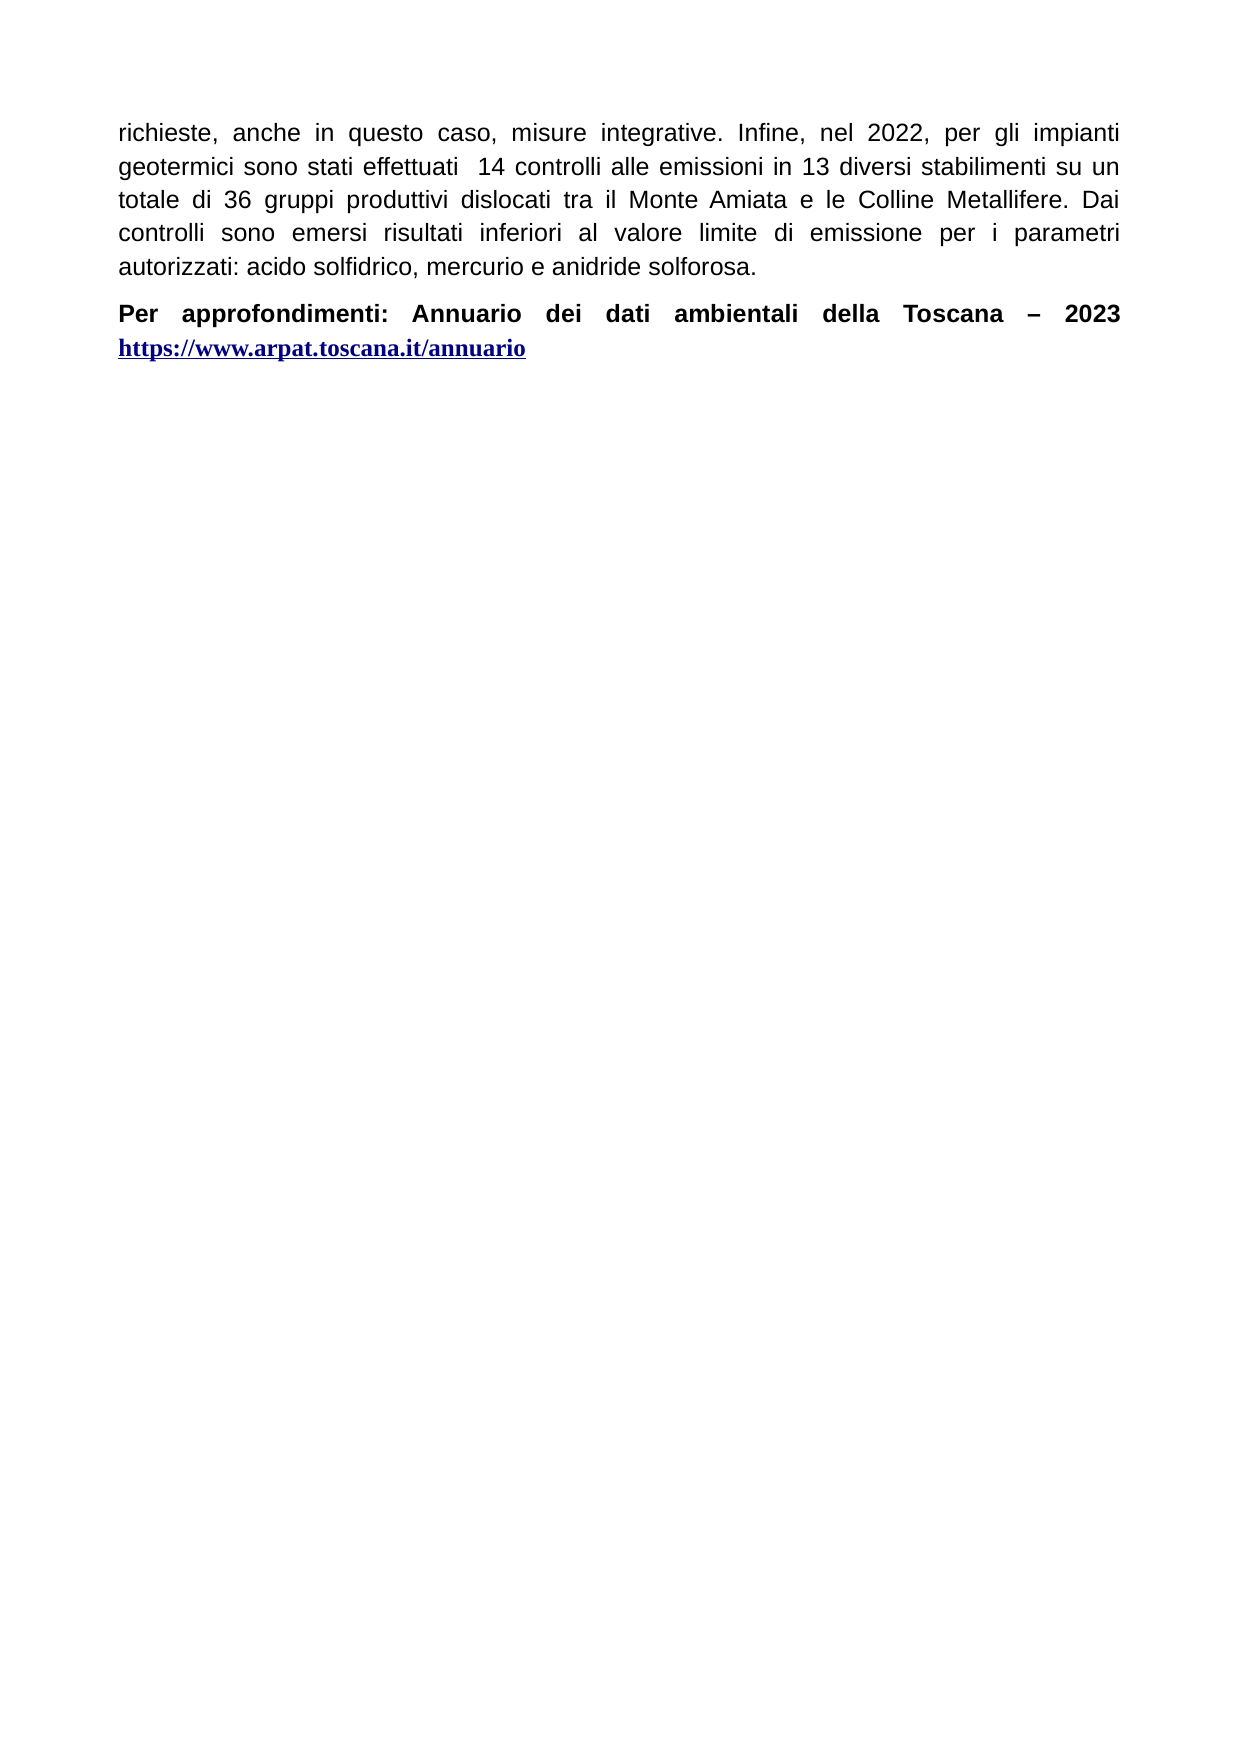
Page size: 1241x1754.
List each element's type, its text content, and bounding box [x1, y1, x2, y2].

text Per approfondimenti: Annuario dei dati ambientali della Toscana – 2023 https://www.arpat.toscana.it/annuario [118, 299, 1122, 362]
text richieste, anche in questo caso, misure integrative. Infine, nel 2022, per gli impianti geotermici sono stati effettuati 14 controlli alle emissioni in 13 diversi stabilimenti su un totale di 36 gruppi produttivi dislocati tra il Monte Amiata e le Colline Metallifere. Dai controlli sono emersi risultati inferiori al valore limite di emissione per i parametri autorizzati: acido solfidrico, mercurio e anidride solforosa. [118, 118, 1122, 281]
